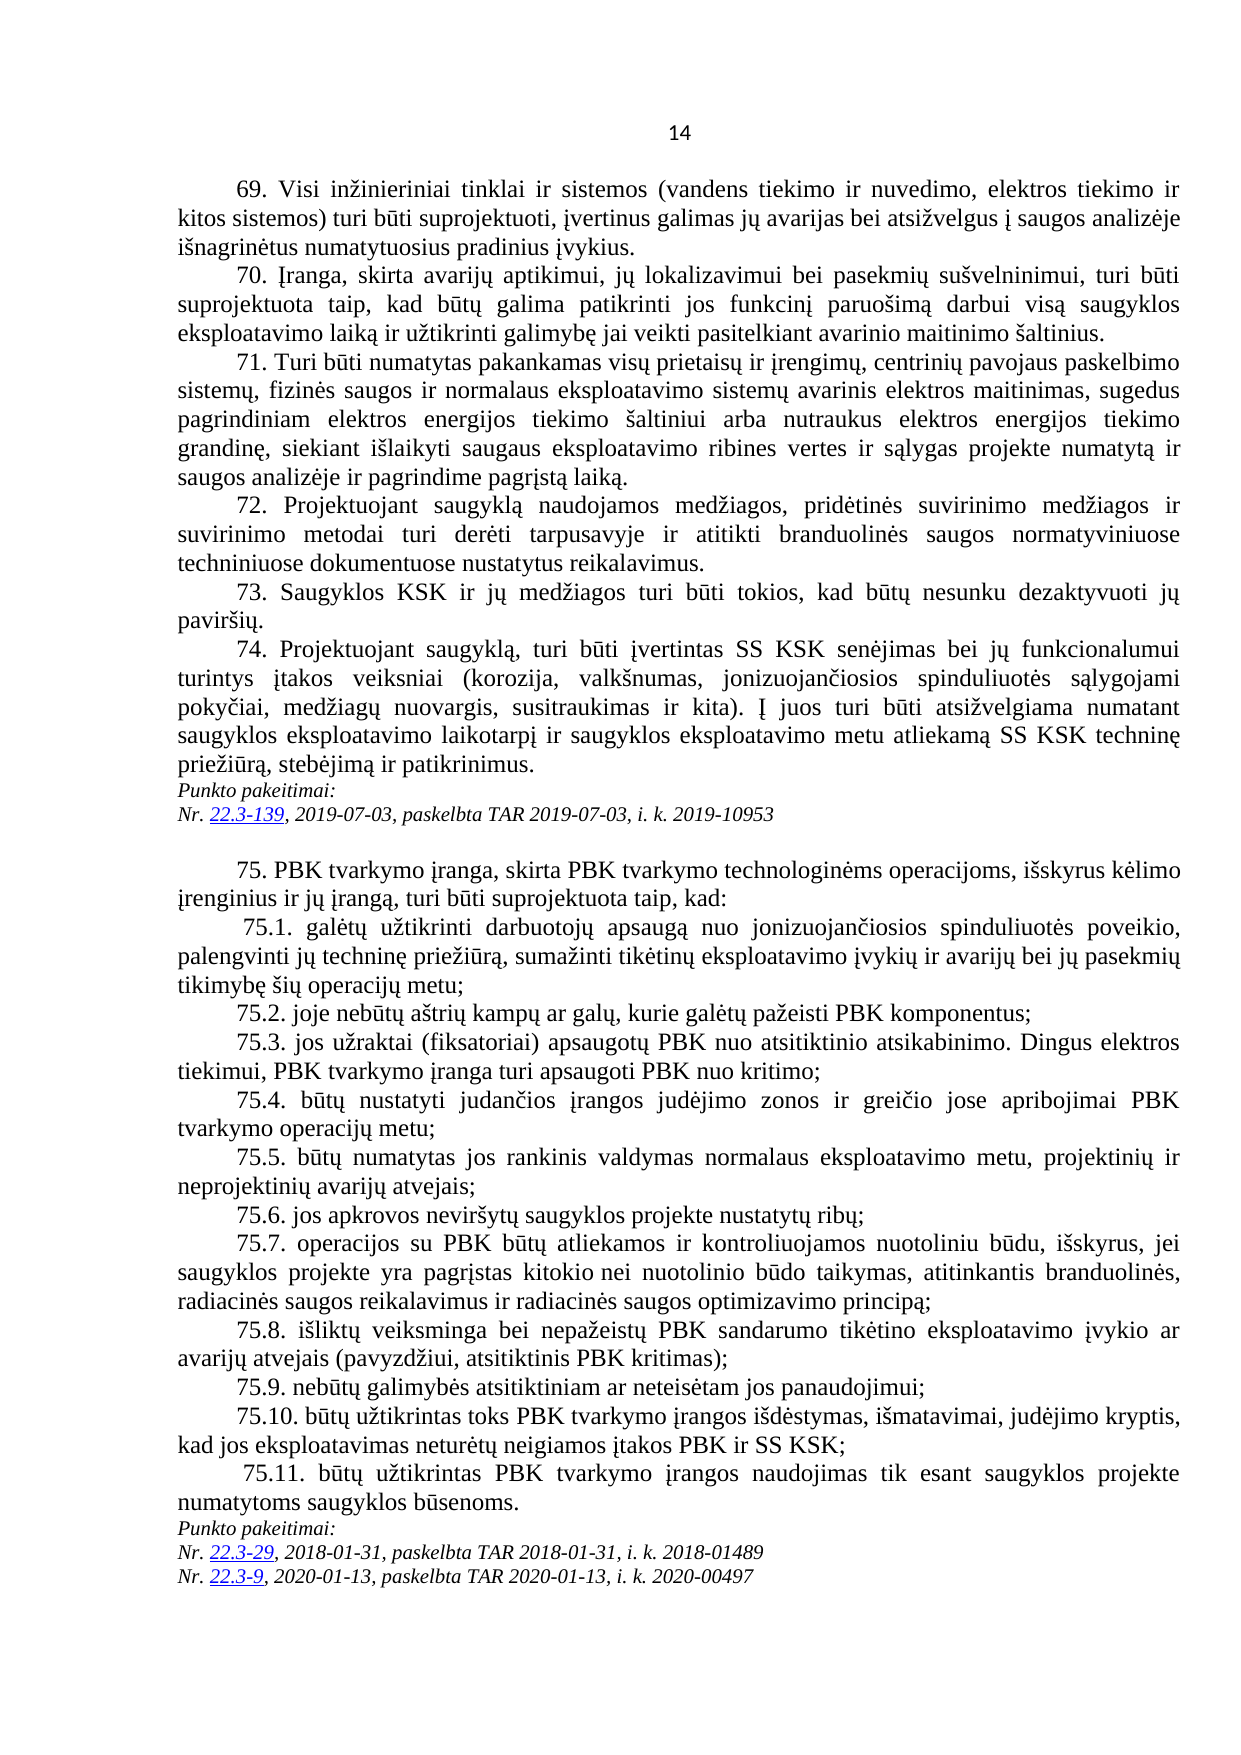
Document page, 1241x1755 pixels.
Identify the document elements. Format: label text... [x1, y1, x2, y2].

text 73. Saugyklos KSK ir jų medžiagos turi būti tokios, kad būtų nesunku dezaktyvuoti jų paviršių. [177, 577, 1181, 634]
text 71. Turi būti numatytas pakankamas visų prietaisų ir įrengimų, centrinių pavojaus paskelbimo sistemų, fizinės saugos ir normalaus eksploatavimo sistemų avarinis elektros maitinimas, sugedus pagrindiniam elektros energijos tiekimo šaltiniui arba nutraukus elektros energijos tiekimo grandinę, siekiant išlaikyti saugaus eksploatavimo ribines vertes ir sąlygas projekte numatytą ir saugos analizėje ir pagrindime pagrįstą laiką. [177, 347, 1181, 490]
text Punkto pakeitimai: [177, 1516, 1181, 1540]
text 72. Projektuojant saugyklą naudojamos medžiagos, pridėtinės suvirinimo medžiagos ir suvirinimo metodai turi derėti tarpusavyje ir atitikti branduolinės saugos normatyviniuose techniniuose dokumentuose nustatytus reikalavimus. [177, 490, 1181, 577]
text 75.4. būtų nustatyti judančios įrangos judėjimo zonos ir greičio jose apribojimai PBK tvarkymo operacijų metu; [177, 1085, 1181, 1142]
text 74. Projektuojant saugyklą, turi būti įvertintas SS KSK senėjimas bei jų funkcionalumui turintys įtakos veiksniai (korozija, valkšnumas, jonizuojančiosios spinduliuotės sąlygojami pokyčiai, medžiagų nuovargis, susitraukimas ir kita). Į juos turi būti atsižvelgiama numatant saugyklos eksploatavimo laikotarpį ir saugyklos eksploatavimo metu atliekamą SS KSK techninę priežiūrą, stebėjimą ir patikrinimus. [177, 634, 1181, 778]
text Nr. 22.3-9, 2020-01-13, paskelbta TAR 2020-01-13, i. k. 2020-00497 [177, 1564, 1181, 1588]
text 70. Įranga, skirta avarijų aptikimui, jų lokalizavimui bei pasekmių sušvelninimui, turi būti suprojektuota taip, kad būtų galima patikrinti jos funkcinį paruošimą darbui visą saugyklos eksploatavimo laiką ir užtikrinti galimybę jai veikti pasitelkiant avarinio maitinimo šaltinius. [177, 260, 1181, 347]
text 75.5. būtų numatytas jos rankinis valdymas normalaus eksploatavimo metu, projektinių ir neprojektinių avarijų atvejais; [177, 1142, 1181, 1200]
text 75.7. operacijos su PBK būtų atliekamos ir kontroliuojamos nuotoliniu būdu, išskyrus, jei saugyklos projekte yra pagrįstas kitokio nei nuotolinio būdo taikymas, atitinkantis branduolinės, radiacinės saugos reikalavimus ir radiacinės saugos optimizavimo principą; [177, 1228, 1181, 1315]
text 75.8. išliktų veiksminga bei nepažeistų PBK sandarumo tikėtino eksploatavimo įvykio ar avarijų atvejais (pavyzdžiui, atsitiktinis PBK kritimas); [177, 1315, 1181, 1372]
text 75. PBK tvarkymo įranga, skirta PBK tvarkymo technologinėms operacijoms, išskyrus kėlimo įrenginius ir jų įrangą, turi būti suprojektuota taip, kad: [177, 855, 1181, 912]
text 75.3. jos užraktai (fiksatoriai) apsaugotų PBK nuo atsitiktinio atsikabinimo. Dingus elektros tiekimui, PBK tvarkymo įranga turi apsaugoti PBK nuo kritimo; [177, 1027, 1181, 1085]
text 75.1. galėtų užtikrinti darbuotojų apsaugą nuo jonizuojančiosios spinduliuotės poveikio, palengvinti jų techninę priežiūrą, sumažinti tikėtinų eksploatavimo įvykių ir avarijų bei jų pasekmių tikimybę šių operacijų metu; [177, 912, 1181, 998]
text Punkto pakeitimai: [177, 778, 1181, 802]
text 75.11. būtų užtikrintas PBK tvarkymo įrangos naudojimas tik esant saugyklos projekte numatytoms saugyklos būsenoms. [177, 1458, 1181, 1516]
text 75.6. jos apkrovos neviršytų saugyklos projekte nustatytų ribų; [177, 1200, 1181, 1228]
text Nr. 22.3-29, 2018-01-31, paskelbta TAR 2018-01-31, i. k. 2018-01489 [177, 1540, 1181, 1564]
text 75.10. būtų užtikrintas toks PBK tvarkymo įrangos išdėstymas, išmatavimai, judėjimo kryptis, kad jos eksploatavimas neturėtų neigiamos įtakos PBK ir SS KSK; [177, 1401, 1181, 1458]
text 75.9. nebūtų galimybės atsitiktiniam ar neteisėtam jos panaudojimui; [177, 1372, 1181, 1401]
text 69. Visi inžinieriniai tinklai ir sistemos (vandens tiekimo ir nuvedimo, elektros tiekimo ir kitos sistemos) turi būti suprojektuoti, įvertinus galimas jų avarijas bei atsižvelgus į saugos analizėje išnagrinėtus numatytuosius pradinius įvykius. [177, 174, 1181, 260]
text Nr. 22.3-139, 2019-07-03, paskelbta TAR 2019-07-03, i. k. 2019-10953 [177, 802, 1181, 826]
text 75.2. joje nebūtų aštrių kampų ar galų, kurie galėtų pažeisti PBK komponentus; [177, 998, 1181, 1027]
